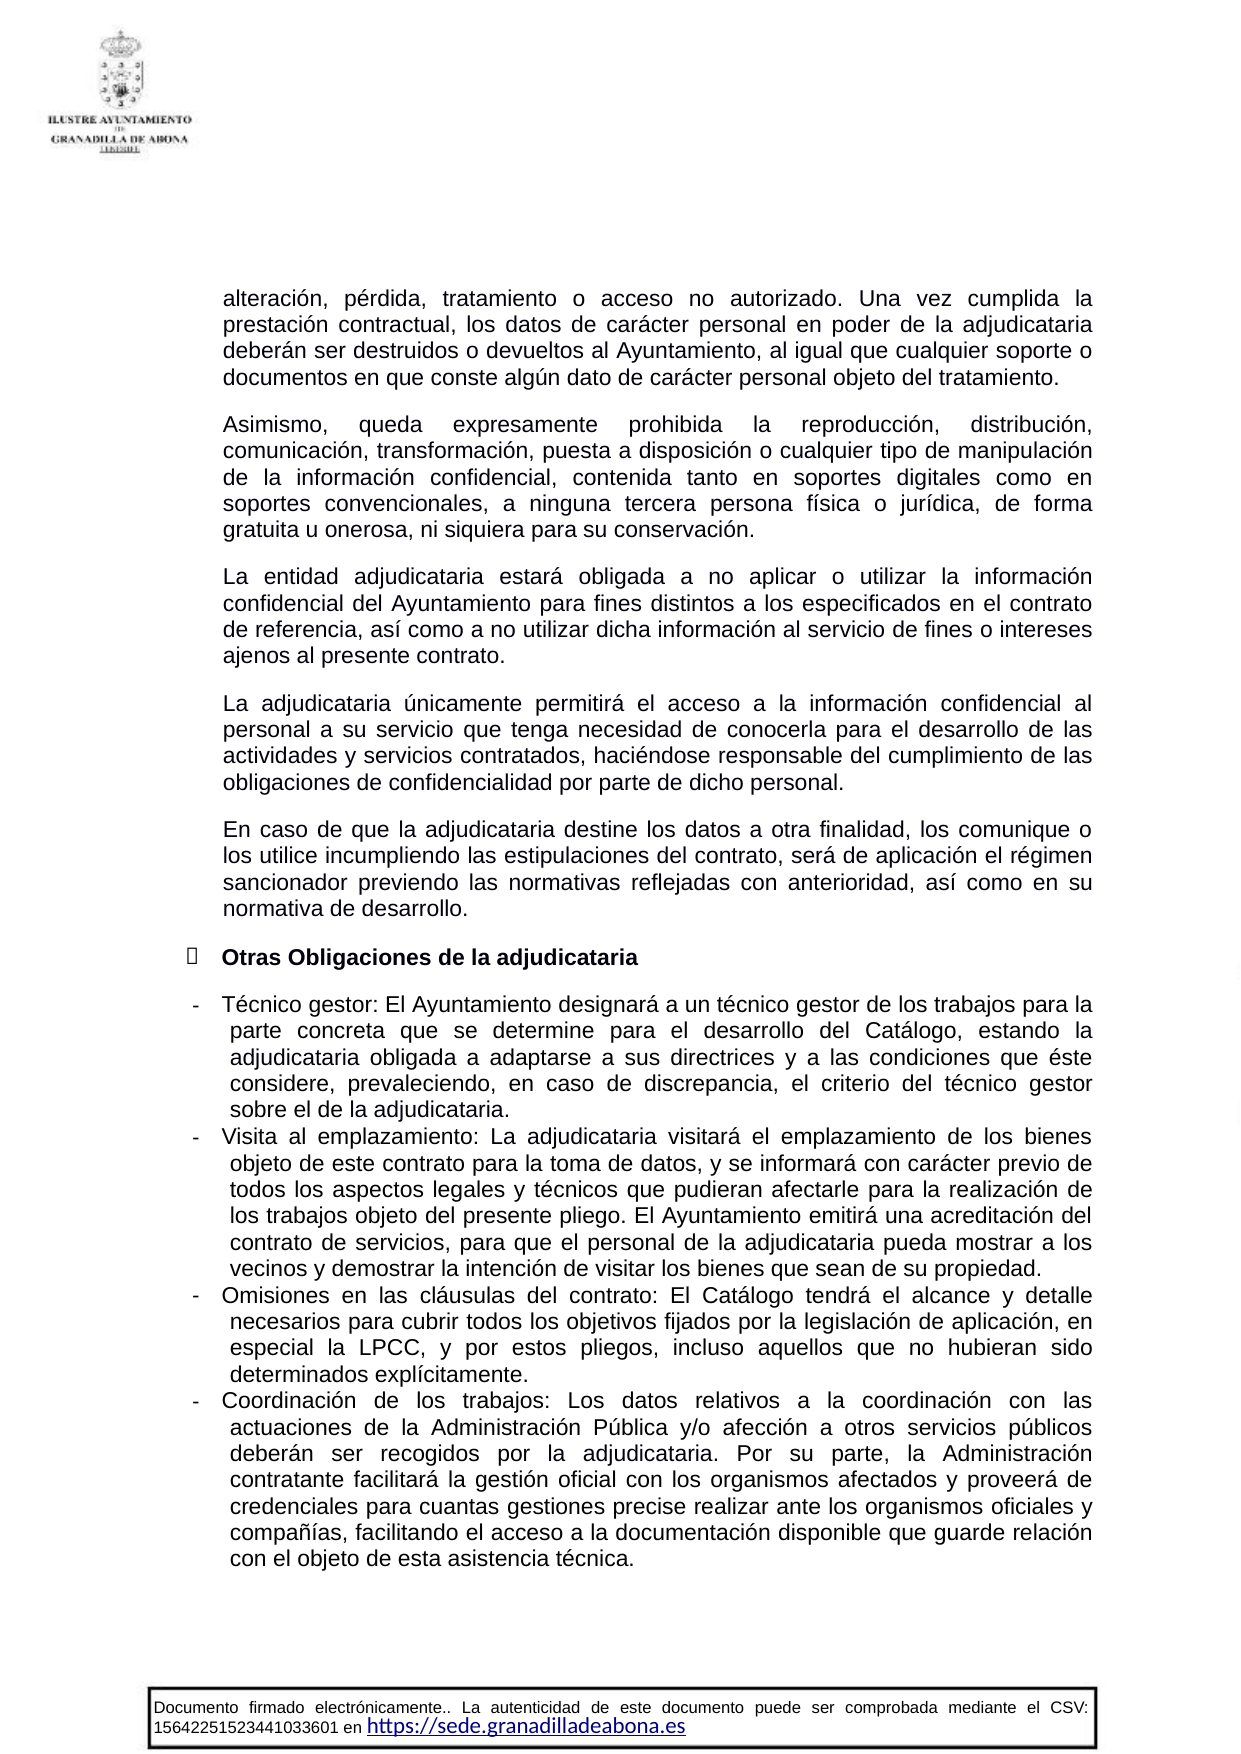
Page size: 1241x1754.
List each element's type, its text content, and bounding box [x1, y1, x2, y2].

text  [185, 942, 221, 970]
text determinados explícitamente. [229, 1362, 1118, 1387]
text credenciales para cuantas gestiones precise realizar ante los organismos oficiales y [229, 1494, 1118, 1519]
text documentos en que conste algún dato de carácter personal objeto del tratamiento. [223, 364, 1117, 390]
text La entidad adjudicataria estará obligada a no aplicar o utilizar la información [223, 564, 1117, 590]
text prohibida [628, 412, 747, 437]
text distribución, [970, 412, 1117, 437]
text la [753, 412, 796, 437]
text especial la LPCC, y por estos pliegos, incluso aquellos que no hubieran sido [229, 1335, 1118, 1361]
text actuaciones de la Administración Pública y/o afección a otros servicios públicos [229, 1415, 1118, 1440]
text La adjudicataria únicamente permitirá el acceso a la información confidencial al [223, 691, 1117, 716]
text Otras Obligaciones de la adjudicataria [221, 944, 663, 970]
text de la información confidencial, contenida tanto en soportes digitales como en [223, 464, 1117, 490]
text objeto de este contrato para la toma de datos, y se informará con carácter previo de [229, 1151, 1118, 1176]
text queda [359, 412, 447, 437]
text Omisiones en las cláusulas del contrato: El Catálogo tendrá el alcance y detalle [224, 1283, 1118, 1308]
text comunicación, transformación, puesta a disposición o cualquier tipo de manipulación [223, 438, 1117, 464]
text sancionador previendo las normativas reflejadas con anterioridad, así como en su [223, 869, 1117, 895]
text - [192, 1282, 224, 1309]
text obligaciones de confidencialidad por parte de dicho personal. [223, 770, 1117, 795]
text vecinos y demostrar la intención de visitar los bienes que sean de su propiedad. [229, 1256, 1118, 1282]
text alteración, pérdida, tratamiento o acceso no autorizado. Una vez cumplida la [223, 286, 1117, 311]
text ajenos al presente contrato. [223, 643, 1117, 669]
text de referencia, así como a no utilizar dicha información al servicio de fines o intereses [223, 617, 1117, 643]
text todos los aspectos legales y técnicos que pudieran afectarle para la realización de [229, 1177, 1118, 1202]
text Coordinación de los trabajos: Los datos relativos a la coordinación con las [224, 1388, 1118, 1414]
text Técnico gestor: El Ayuntamiento designará a un técnico gestor de los trabajos para la [221, 992, 1118, 1018]
text considere, prevaleciendo, en caso de discrepancia, el criterio del técnico gestor [229, 1071, 1118, 1097]
text soportes convencionales, a ninguna tercera persona física o jurídica, de forma [223, 491, 1117, 516]
text gratuita u onerosa, ni siquiera para su conservación. [223, 517, 1117, 543]
text deberán ser destruidos o devueltos al Ayuntamiento, al igual que cualquier soporte o [223, 338, 1117, 364]
text - [192, 1123, 224, 1151]
text normativa de desarrollo. [223, 896, 1117, 921]
text actividades y servicios contratados, haciéndose responsable del cumplimiento de las [223, 743, 1117, 769]
text los utilice incumpliendo las estipulaciones del contrato, será de aplicación el régimen [223, 843, 1117, 869]
text En caso de que la adjudicataria destine los datos a otra finalidad, los comunique o [223, 817, 1117, 842]
text Documento firmado electrónicamente.. La autenticidad de este documento puede ser comprobada mediante el CSV: [153, 1699, 1113, 1718]
text necesarios para cubrir todos los objetivos fijados por la legislación de aplicación, en [229, 1309, 1118, 1334]
text reproducción, [801, 412, 965, 437]
text parte concreta que se determine para el desarrollo del Catálogo, estando la [229, 1018, 1118, 1044]
text compañías, facilitando el acceso a la documentación disponible que guarde relación [229, 1520, 1118, 1546]
text - [192, 991, 224, 1019]
text sobre el de la adjudicataria. [229, 1097, 1118, 1123]
text - [192, 1387, 224, 1415]
text prestación contractual, los datos de carácter personal en poder de la adjudicataria [223, 312, 1117, 337]
text personal a su servicio que tenga necesidad de conocerla para el desarrollo de las [223, 717, 1117, 743]
text contratante facilitará la gestión oficial con los organismos afectados y proveerá de [229, 1467, 1118, 1493]
text Visita al emplazamiento: La adjudicataria visitará el emplazamiento de los bienes [221, 1124, 1118, 1150]
text adjudicataria obligada a adaptarse a sus directrices y a las condiciones que éste [229, 1045, 1118, 1070]
text con el objeto de esta asistencia técnica. [229, 1546, 1118, 1572]
text expresamente [453, 412, 623, 437]
text Asimismo, [223, 412, 353, 437]
text 15642251523441033601 en https://sede.granadilladeabona.es [153, 1718, 1113, 1737]
text contrato de servicios, para que el personal de la adjudicataria pueda mostrar a los [229, 1229, 1118, 1255]
text los trabajos objeto del presente pliego. El Ayuntamiento emitirá una acreditación del [229, 1203, 1118, 1229]
text confidencial del Ayuntamiento para fines distintos a los especificados en el contrato [223, 591, 1117, 616]
text deberán ser recogidos por la adjudicataria. Por su parte, la Administración [229, 1441, 1118, 1467]
